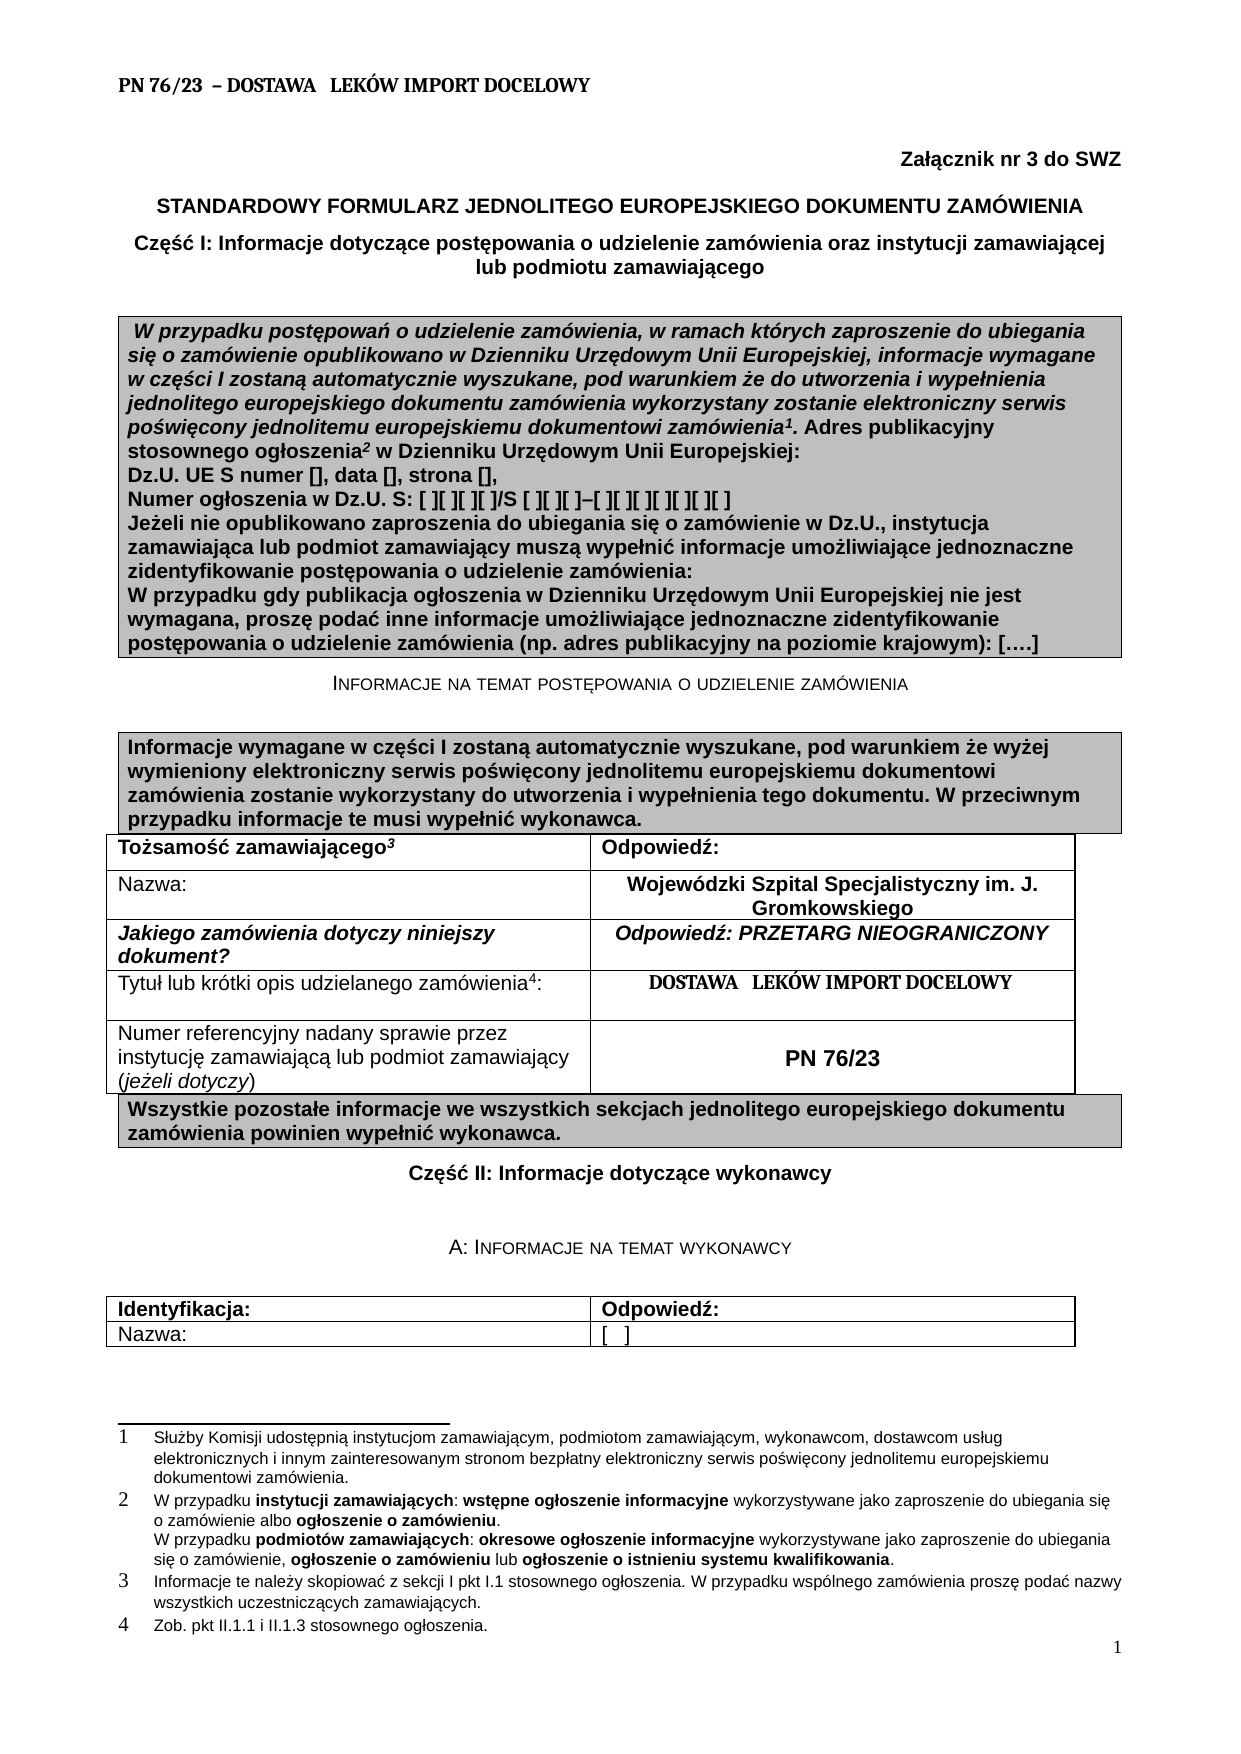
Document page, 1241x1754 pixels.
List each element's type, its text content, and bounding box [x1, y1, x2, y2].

text Wszystkie pozostałe informacje we wszystkich sekcjach jednolitego europejskiego dokumentu zamówienia powinien wypełnić wykonawca. [119, 1095, 1121, 1147]
text Dz.U. UE S numer [], data [], strona [], [119, 460, 1121, 484]
title Część I: Informacje dotyczące postępowania o udzielenie zamówienia oraz instytucji zamawiającej lub podmiotu zamawiającego [118, 231, 1122, 279]
text W przypadku gdy publikacja ogłoszenia w Dzienniku Urzędowym Unii Europejskiej nie jest wymagana, proszę podać inne informacje umożliwiające jednoznaczne zidentyfikowanie postępowania o udzielenie zamówienia (np. adres publikacyjny na poziomie krajowym): [….] [119, 580, 1121, 657]
text W przypadku postępowań o udzielenie zamówienia, w ramach których zaproszenie do ubiegania się o zamówienie opublikowano w Dzienniku Urzędowym Unii Europejskiej, informacje wymagane w części I zostaną automatycznie wyszukane, pod warunkiem że do utworzenia i wypełnienia jednolitego europejskiego dokumentu zamówienia wykorzystany zostanie elektroniczny serwis poświęcony jednolitemu europejskiemu dokumentowi zamówienia. Adres publikacyjny stosownego ogłoszenia w Dzienniku Urzędowym Unii Europejskiej: [119, 317, 1121, 460]
table_cell Odpowiedź: PRZETARG NIEOGRANICZONY [591, 920, 1074, 970]
text Jeżeli nie opublikowano zaproszenia do ubiegania się o zamówienie w Dz.U., instytucja zamawiająca lub podmiot zamawiający muszą wypełnić informacje umożliwiające jednoznaczne zidentyfikowanie postępowania o udzielenie zamówienia: [119, 508, 1121, 580]
table_cell Numer referencyjny nadany sprawie przez instytucję zamawiającą lub podmiot zamawiający (jeżeli dotyczy) [107, 1021, 590, 1093]
title A: Informacje na temat wykonawcy [118, 1235, 1122, 1259]
title Część II: Informacje dotyczące wykonawcy [118, 1161, 1122, 1185]
title Informacje na temat postępowania o udzielenie zamówienia [118, 670, 1122, 694]
text Informacje wymagane w części I zostaną automatycznie wyszukane, pod warunkiem że wyżej wymieniony elektroniczny serwis poświęcony jednolitemu europejskiemu dokumentowi zamówienia zostanie wykorzystany do utworzenia i wypełnienia tego dokumentu. W przeciwnym przypadku informacje te musi wypełnić wykonawca. [119, 733, 1121, 833]
table_cell [ ] [591, 1322, 1074, 1346]
text Numer ogłoszenia w Dz.U. S: [ ][ ][ ][ ]/S [ ][ ][ ]–[ ][ ][ ][ ][ ][ ][ ] [119, 484, 1121, 508]
table_cell Tytuł lub krótki opis udzielanego zamówienia: [107, 971, 590, 1020]
table_cell Nazwa: [107, 1322, 590, 1346]
table_header Odpowiedź: [591, 835, 1074, 870]
table_header Odpowiedź: [591, 1297, 1074, 1321]
table_cell Wojewódzki Szpital Specjalistyczny im. J. Gromkowskiego [591, 871, 1074, 919]
table_cell DOSTAWA LEKÓW IMPORT DOCELOWY [591, 971, 1074, 1020]
text Służby Komisji udostępnią instytucjom zamawiającym, podmiotom zamawiającym, wykonawcom, dostawcom usług elektronicznych i innym zainteresowanym stronom bezpłatny elektroniczny serwis poświęcony jednolitemu europejskiemu dokumentowi zamówienia. [118, 1424, 1122, 1487]
text W przypadku instytucji zamawiających: wstępne ogłoszenie informacyjne wykorzystywane jako zaproszenie do ubiegania się o zamówienie albo ogłoszenie o zamówieniu. W przypadku podmiotów zamawiających: okresowe ogłoszenie informacyjne wykorzystywane jako zaproszenie do ubiegania się o zamówienie, ogłoszenie o zamówieniu lub ogłoszenie o istnieniu systemu kwalifikowania. [118, 1487, 1122, 1568]
table_cell Jakiego zamówienia dotyczy niniejszy dokument? [107, 920, 590, 970]
table_header Identyfikacja: [107, 1297, 590, 1321]
table_header Tożsamość zamawiającego [107, 835, 590, 870]
table_cell Nazwa: [107, 871, 590, 919]
table_cell PN 76/23 [591, 1021, 1074, 1093]
text Standardowy formularz jednolitego europejskiego dokumentu zamówienia [118, 194, 1122, 218]
